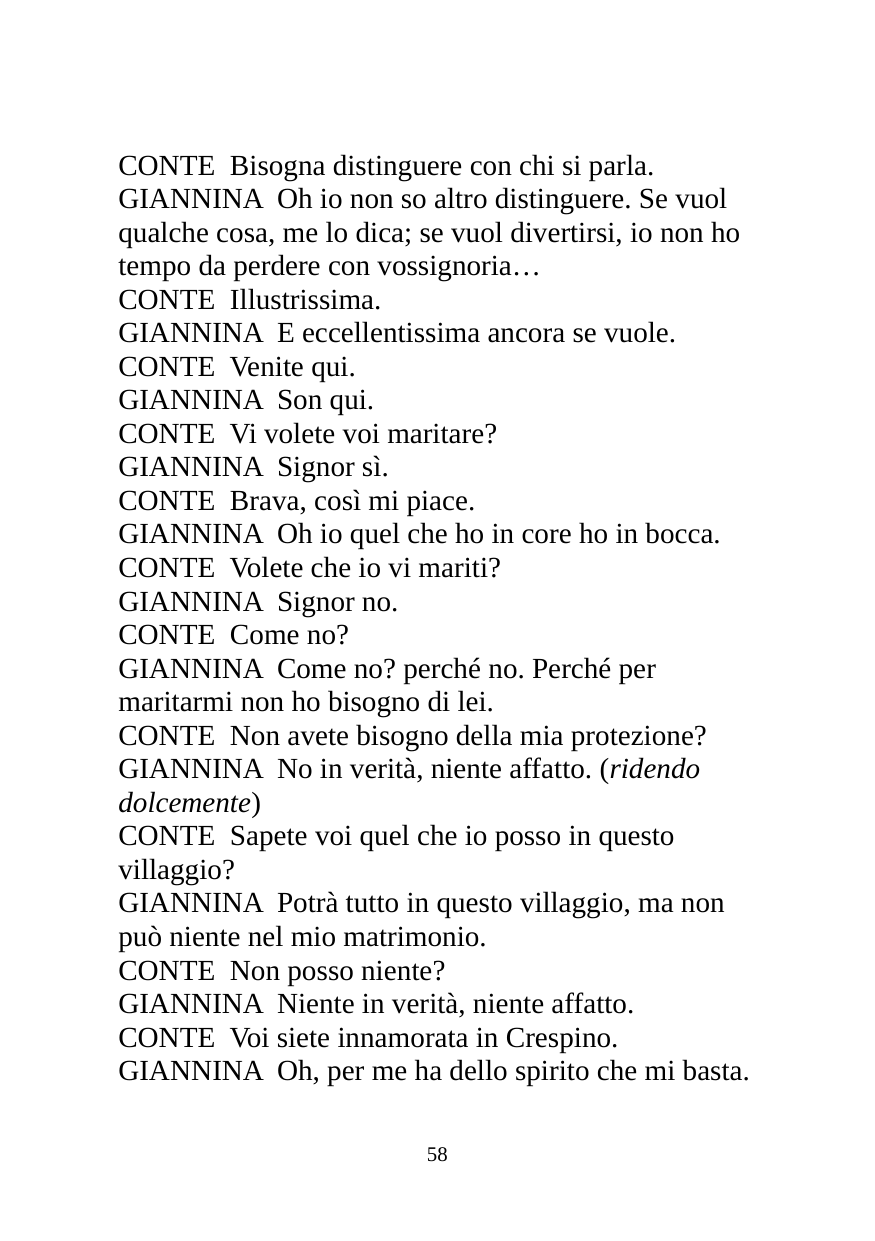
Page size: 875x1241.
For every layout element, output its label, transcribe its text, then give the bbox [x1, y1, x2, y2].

text GIANNINA Signor sì. [118, 449, 756, 483]
text GIANNINA No in verità, niente affatto. (ridendo dolcemente) [118, 751, 756, 818]
text CONTE Non posso niente? [118, 953, 756, 986]
text GIANNINA Oh, per me ha dello spirito che mi basta. [118, 1053, 756, 1087]
text CONTE Sapete voi quel che io posso in questo villaggio? [118, 818, 756, 886]
text GIANNINA Come no? perché no. Perché per maritarmi non ho bisogno di lei. [118, 651, 756, 718]
text GIANNINA Potrà tutto in questo villaggio, ma non può niente nel mio matrimonio. [118, 886, 756, 953]
text CONTE Volete che io vi mariti? [118, 550, 756, 584]
text CONTE Brava, così mi piace. [118, 483, 756, 517]
text CONTE Illustrissima. [118, 282, 756, 315]
text GIANNINA Niente in verità, niente affatto. [118, 986, 756, 1020]
text CONTE Venite qui. [118, 349, 756, 382]
text CONTE Come no? [118, 617, 756, 651]
text GIANNINA Signor no. [118, 584, 756, 617]
text GIANNINA Oh io quel che ho in core ho in bocca. [118, 517, 756, 550]
text CONTE Non avete bisogno della mia protezione? [118, 718, 756, 751]
text CONTE Bisogna distinguere con chi si parla. [118, 148, 756, 181]
text CONTE Voi siete innamorata in Crespino. [118, 1020, 756, 1053]
text GIANNINA Son qui. [118, 382, 756, 416]
text GIANNINA E eccellentissima ancora se vuole. [118, 315, 756, 349]
text CONTE Vi volete voi maritare? [118, 416, 756, 449]
text GIANNINA Oh io non so altro distinguere. Se vuol qualche cosa, me lo dica; se vuol divertirsi, io non ho tempo da perdere con vossignoria… [118, 181, 756, 282]
